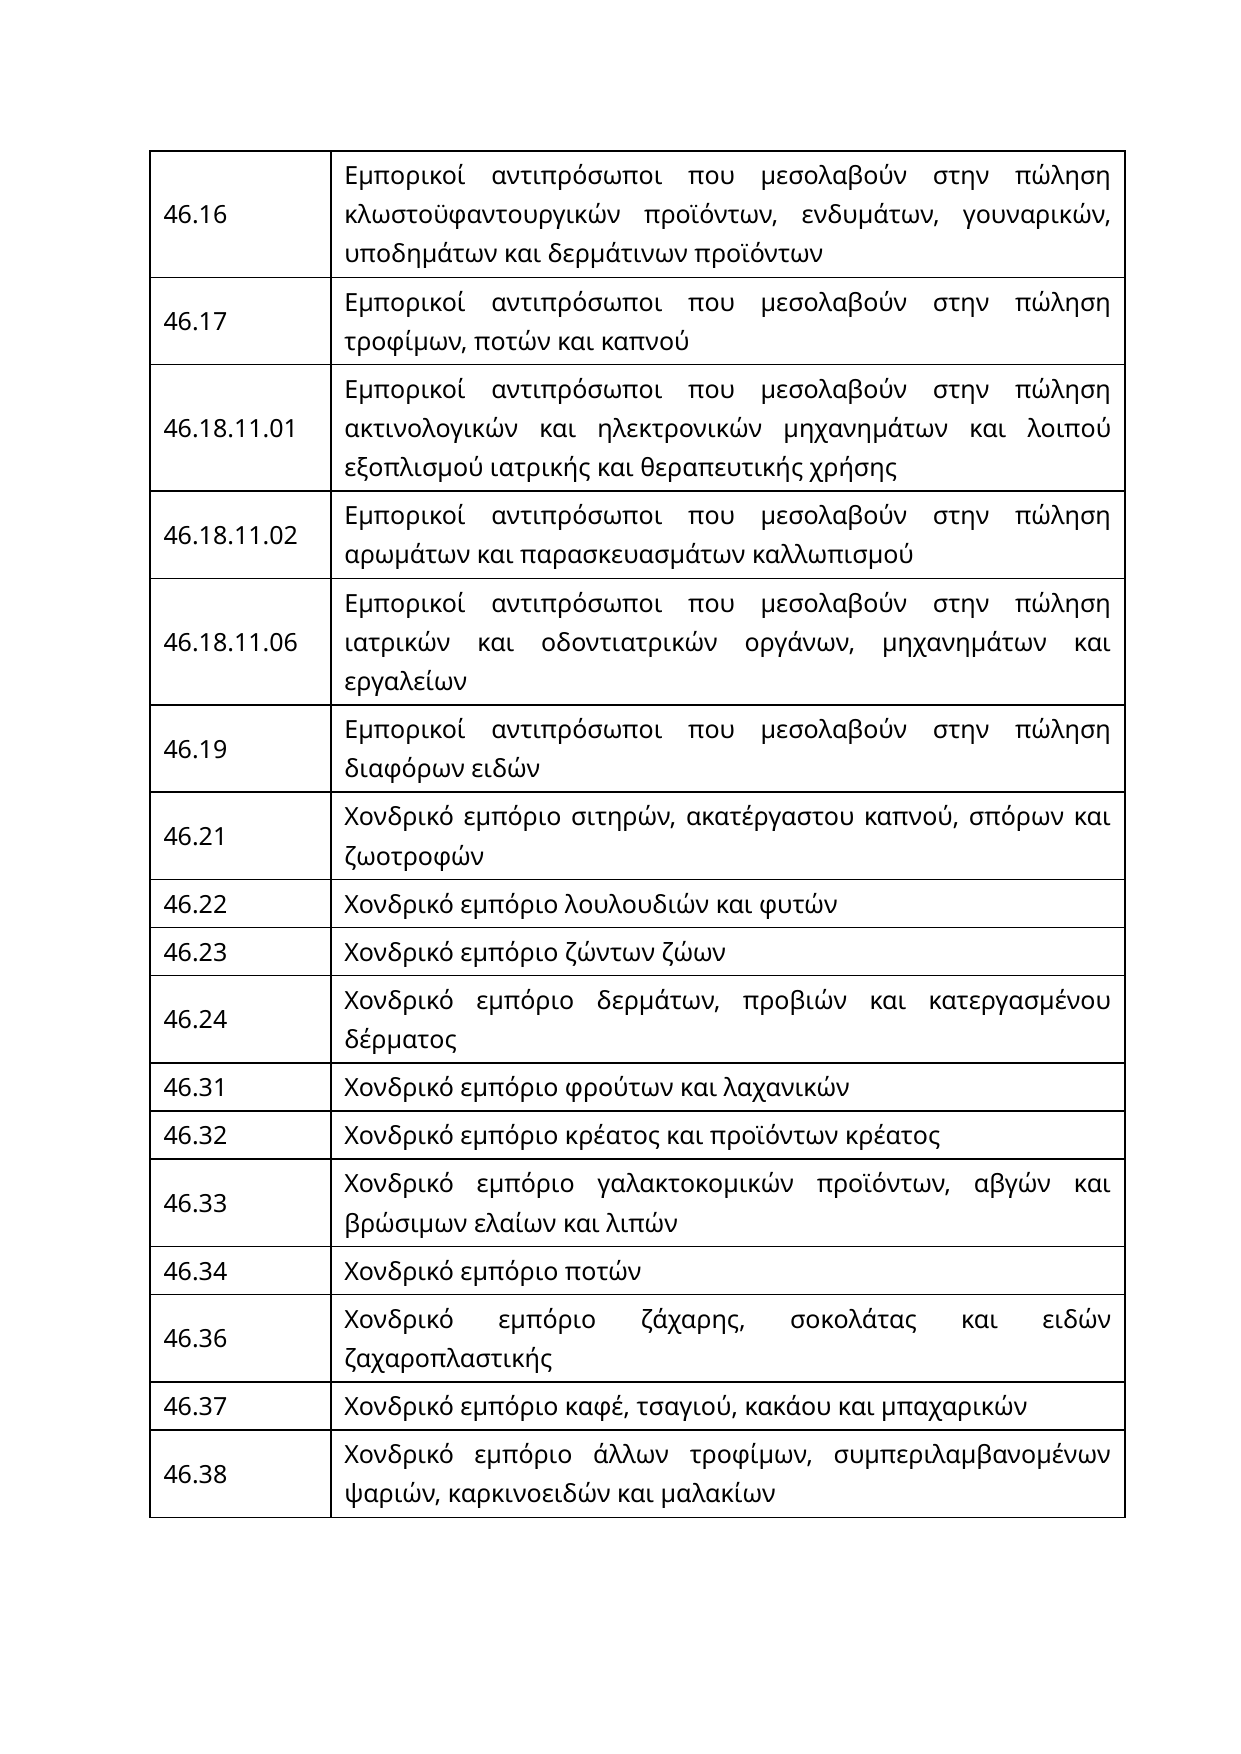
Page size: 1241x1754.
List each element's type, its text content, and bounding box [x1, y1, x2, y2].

table_cell 46.24 [151, 976, 330, 1062]
table_cell Εμπορικοί αντιπρόσωποι που μεσολαβούν στην πώληση αρωμάτων και παρασκευασμάτων καλλωπισμού [332, 492, 1124, 577]
table_cell Χονδρικό εμπόριο φρούτων και λαχανικών [332, 1064, 1124, 1110]
table_cell Εμπορικοί αντιπρόσωποι που μεσολαβούν στην πώληση διαφόρων ειδών [332, 706, 1124, 791]
table_cell 46.16 [151, 152, 330, 276]
table_cell Χονδρικό εμπόριο δερμάτων, προβιών και κατεργασμένου δέρματος [332, 976, 1124, 1062]
table_cell Χονδρικό εμπόριο άλλων τροφίμων, συμπεριλαμβανομένων ψαριών, καρκινοειδών και μαλακίων [332, 1431, 1124, 1516]
table_cell Εμπορικοί αντιπρόσωποι που μεσολαβούν στην πώληση ακτινολογικών και ηλεκτρονικών μηχανημάτων και λοιπού εξοπλισμού ιατρικής και θεραπευτικής χρήσης [332, 365, 1124, 490]
table_cell Χονδρικό εμπόριο γαλακτοκομικών προϊόντων, αβγών και βρώσιμων ελαίων και λιπών [332, 1160, 1124, 1246]
table_cell Χονδρικό εμπόριο ποτών [332, 1247, 1124, 1294]
table_cell 46.36 [151, 1295, 330, 1381]
table_cell 46.38 [151, 1431, 330, 1516]
table_cell 46.34 [151, 1247, 330, 1294]
table_cell 46.18.11.01 [151, 365, 330, 490]
table_cell Χονδρικό εμπόριο ζάχαρης, σοκολάτας και ειδών ζαχαροπλαστικής [332, 1295, 1124, 1381]
table_cell 46.19 [151, 706, 330, 791]
table_cell Χονδρικό εμπόριο κρέατος και προϊόντων κρέατος [332, 1112, 1124, 1158]
table_cell Χονδρικό εμπόριο καφέ, τσαγιού, κακάου και μπαχαρικών [332, 1383, 1124, 1429]
table_cell 46.22 [151, 880, 330, 927]
table_cell 46.33 [151, 1160, 330, 1246]
table_cell Εμπορικοί αντιπρόσωποι που μεσολαβούν στην πώληση τροφίμων, ποτών και καπνού [332, 278, 1124, 364]
table_cell 46.31 [151, 1064, 330, 1110]
table_cell 46.17 [151, 278, 330, 364]
table_cell 46.37 [151, 1383, 330, 1429]
table_cell 46.32 [151, 1112, 330, 1158]
table_cell 46.23 [151, 928, 330, 975]
table_cell 46.18.11.02 [151, 492, 330, 577]
table_cell Εμπορικοί αντιπρόσωποι που μεσολαβούν στην πώληση κλωστοϋφαντουργικών προϊόντων, ενδυμάτων, γουναρικών, υποδημάτων και δερμάτινων προϊόντων [332, 152, 1124, 276]
table_cell Χονδρικό εμπόριο ζώντων ζώων [332, 928, 1124, 975]
table_cell Χονδρικό εμπόριο λουλουδιών και φυτών [332, 880, 1124, 927]
table_cell 46.18.11.06 [151, 579, 330, 704]
table_cell Χονδρικό εμπόριο σιτηρών, ακατέργαστου καπνού, σπόρων και ζωοτροφών [332, 793, 1124, 878]
table_cell Εμπορικοί αντιπρόσωποι που μεσολαβούν στην πώληση ιατρικών και οδοντιατρικών οργάνων, μηχανημάτων και εργαλείων [332, 579, 1124, 704]
table_cell 46.21 [151, 793, 330, 878]
